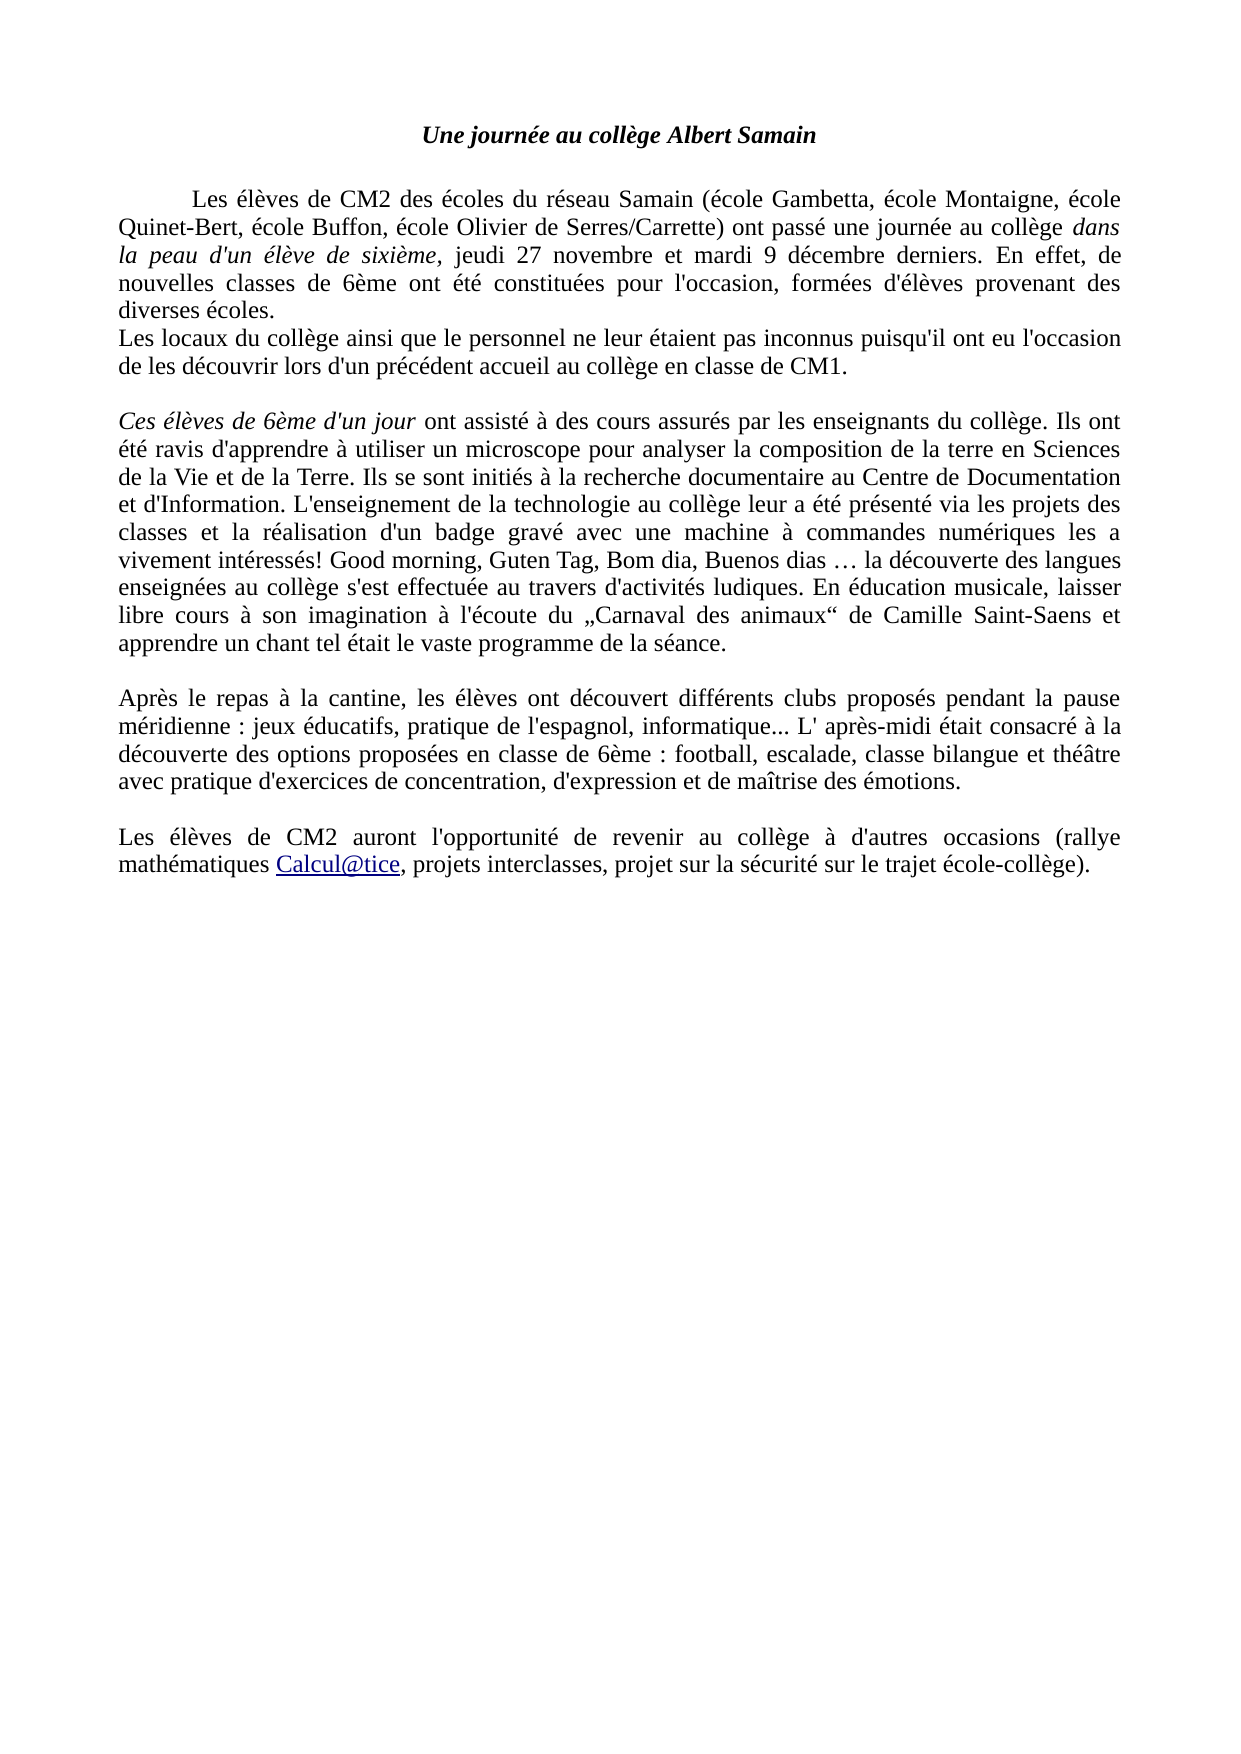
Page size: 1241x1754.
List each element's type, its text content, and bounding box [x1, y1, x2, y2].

text Une journée au collège Albert Samain [118, 121, 1122, 149]
text Les élèves de CM2 auront l'opportunité de revenir au collège à d'autres occasions (rallye mathématiques Calcul@tice, projets interclasses, projet sur la sécurité sur le trajet école-collège). [118, 823, 1122, 878]
text Les locaux du collège ainsi que le personnel ne leur étaient pas inconnus puisqu'il ont eu l'occasion de les découvrir lors d'un précédent accueil au collège en classe de CM1. [118, 324, 1122, 379]
text Ces élèves de 6ème d'un jour ont assisté à des cours assurés par les enseignants du collège. Ils ont été ravis d'apprendre à utiliser un microscope pour analyser la composition de la terre en Sciences de la Vie et de la Terre. Ils se sont initiés à la recherche documentaire au Centre de Documentation et d'Information. L'enseignement de la technologie au collège leur a été présenté via les projets des classes et la réalisation d'un badge gravé avec une machine à commandes numériques les a vivement intéressés! Good morning, Guten Tag, Bom dia, Buenos dias … la découverte des langues enseignées au collège s'est effectuée au travers d'activités ludiques. En éducation musicale, laisser libre cours à son imagination à l'écoute du „Carnaval des animaux“ de Camille Saint-Saens et apprendre un chant tel était le vaste programme de la séance. [118, 407, 1122, 657]
text Après le repas à la cantine, les élèves ont découvert différents clubs proposés pendant la pause méridienne : jeux éducatifs, pratique de l'espagnol, informatique... L' après-midi était consacré à la découverte des options proposées en classe de 6ème : football, escalade, classe bilangue et théâtre avec pratique d'exercices de concentration, d'expression et de maîtrise des émotions. [118, 684, 1122, 795]
text Les élèves de CM2 des écoles du réseau Samain (école Gambetta, école Montaigne, école Quinet-Bert, école Buffon, école Olivier de Serres/Carrette) ont passé une journée au collège dans la peau d'un élève de sixième, jeudi 27 novembre et mardi 9 décembre derniers. En effet, de nouvelles classes de 6ème ont été constituées pour l'occasion, formées d'élèves provenant des diverses écoles. [118, 186, 1122, 324]
